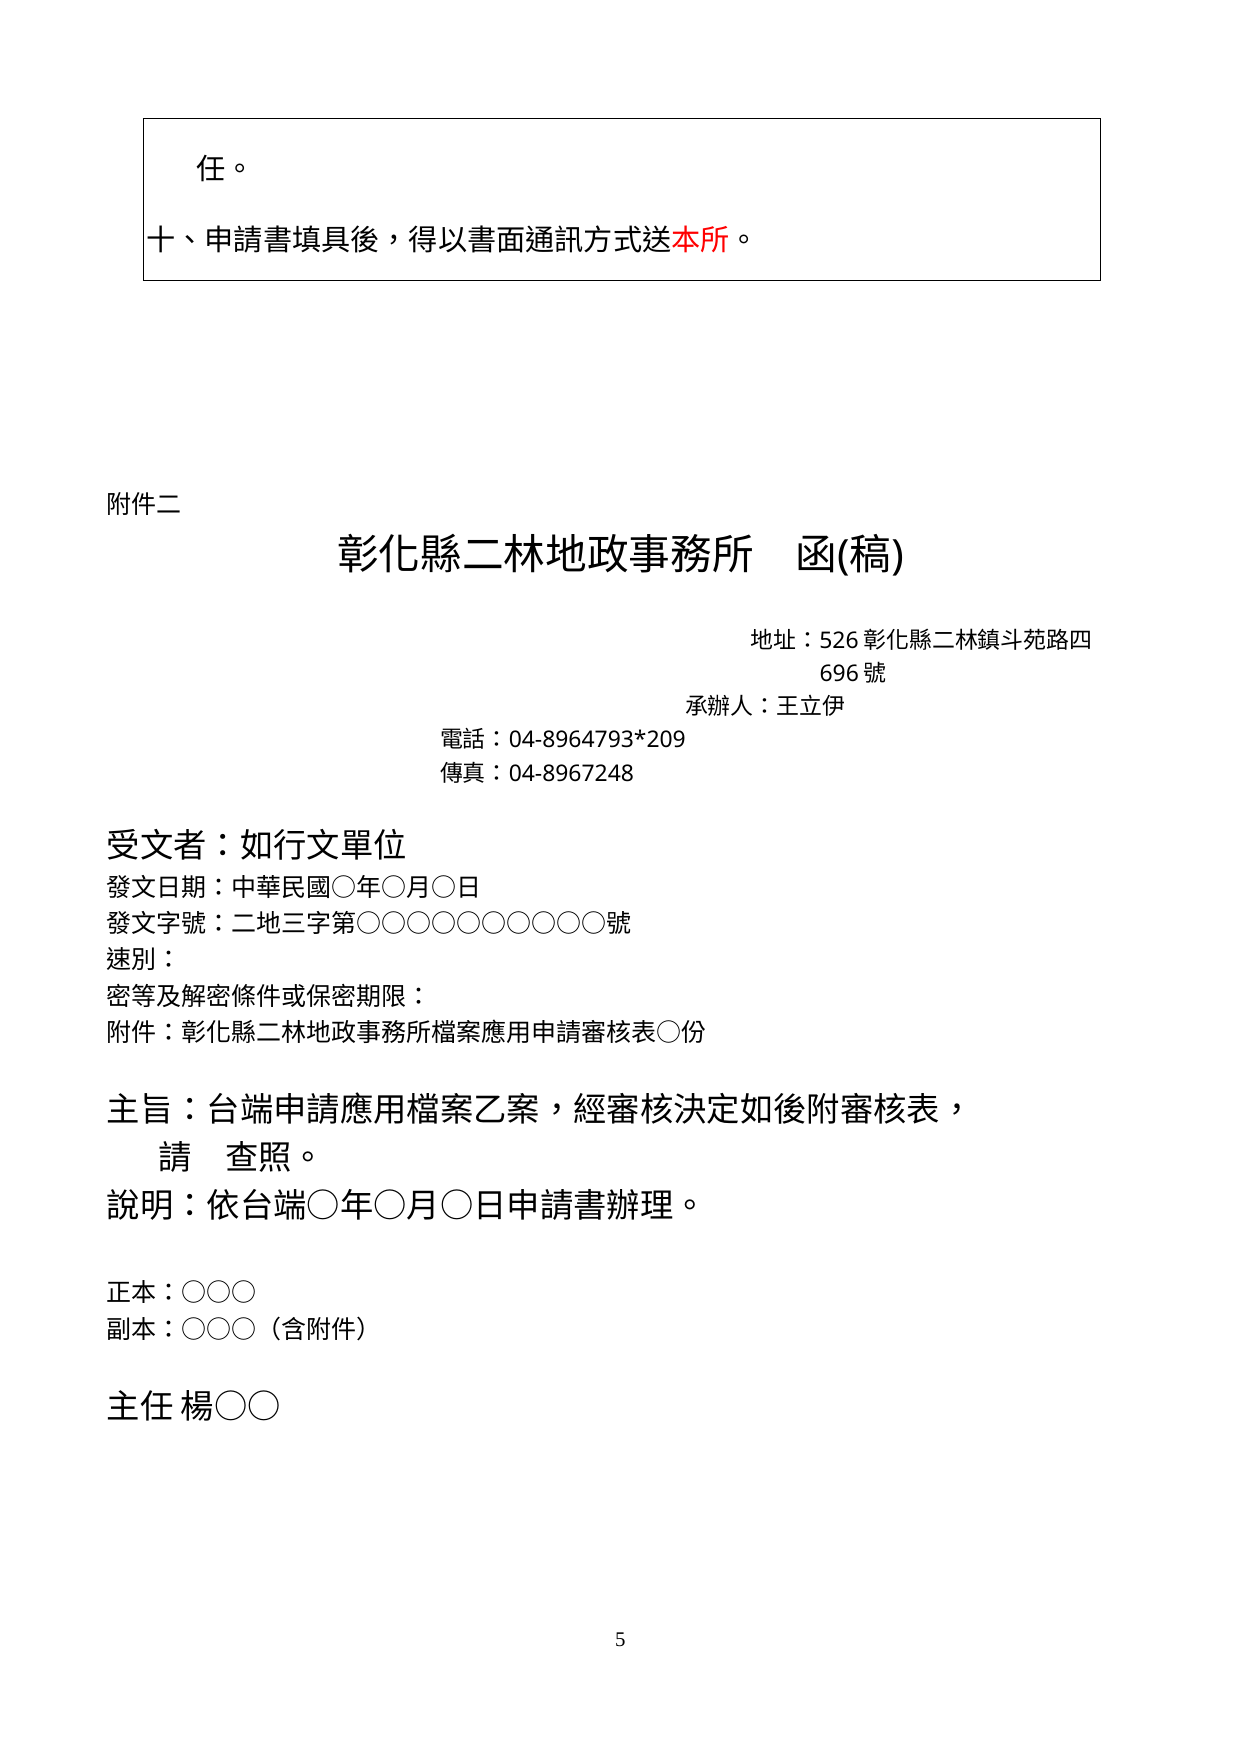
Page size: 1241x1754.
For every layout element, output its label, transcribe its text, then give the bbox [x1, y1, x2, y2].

text 速別： [106, 940, 1134, 976]
text 說明：依台端○年○月○日申請書辦理。 [106, 1179, 1134, 1227]
text 主任 楊○○ [106, 1379, 1134, 1428]
text 副本：○○○（含附件） [106, 1309, 1134, 1345]
text 密等及解密條件或保密期限： [106, 976, 1134, 1012]
text 電話：04-8964793*209 [106, 721, 1134, 755]
text 請 查照。 [106, 1131, 1134, 1179]
text 主旨：台端申請應用檔案乙案，經審核決定如後附審核表， [106, 1083, 1134, 1131]
text 696號 [819, 655, 1134, 688]
text 傳真：04-8967248 [106, 755, 1134, 788]
text 正本：○○○ [106, 1273, 1134, 1309]
text 附件二 [106, 485, 1134, 521]
text 彰化縣二林地政事務所 函(稿) [106, 521, 1134, 582]
text 附件：彰化縣二林地政事務所檔案應用申請審核表○份 [106, 1012, 1134, 1049]
text 受文者：如行文單位 [106, 819, 1134, 867]
text 地址：526彰化縣二林鎮斗苑路四 [750, 621, 1134, 655]
text 發文字號：二地三字第○○○○○○○○○○號 [106, 904, 1134, 940]
text 發文日期：中華民國○年○月○日 [106, 867, 1134, 904]
text 承辦人：王立伊 [106, 688, 1134, 721]
table_header 填 寫 須 知 ※標記者，請填具完整。 身分證明文件字號請填列身分證字號或護照號碼。 代理人如係意定代理者，請檢具委任書；如係法定代理者，請檢具相關證明文件影本。申請案件屬個人隱私資料者，請檢具身分關係證明文件。 法人、團體、事務所或營業所請附登記證影本。 本所檔案應用准駁依檔案法第18條、政府資訊公開法第18條、行政程序法第46條及其他法令之規定辦理。 閱覽、抄錄或複製檔案，應於本所所定時間及場所為之。 閱覽、抄錄或複製檔案，應遵守檔案應用有關規定，並不得有下列行為： 添註、塗改、更換、抽取、圈點或污損檔案。 拆散已裝訂完成之檔案。 以其他方法破壞檔案或變更檔案內容。 閱覽、抄錄或複製檔案依『彰化縣政府及所屬機關學校提供政府資訊收費標準』收費規定辦理。 應用檔案而侵害他人之著作權或隱私權等權益時，應由應用者自負責任。 申請書填具後，得以書面通訊方式送本所。 [144, 119, 1100, 279]
